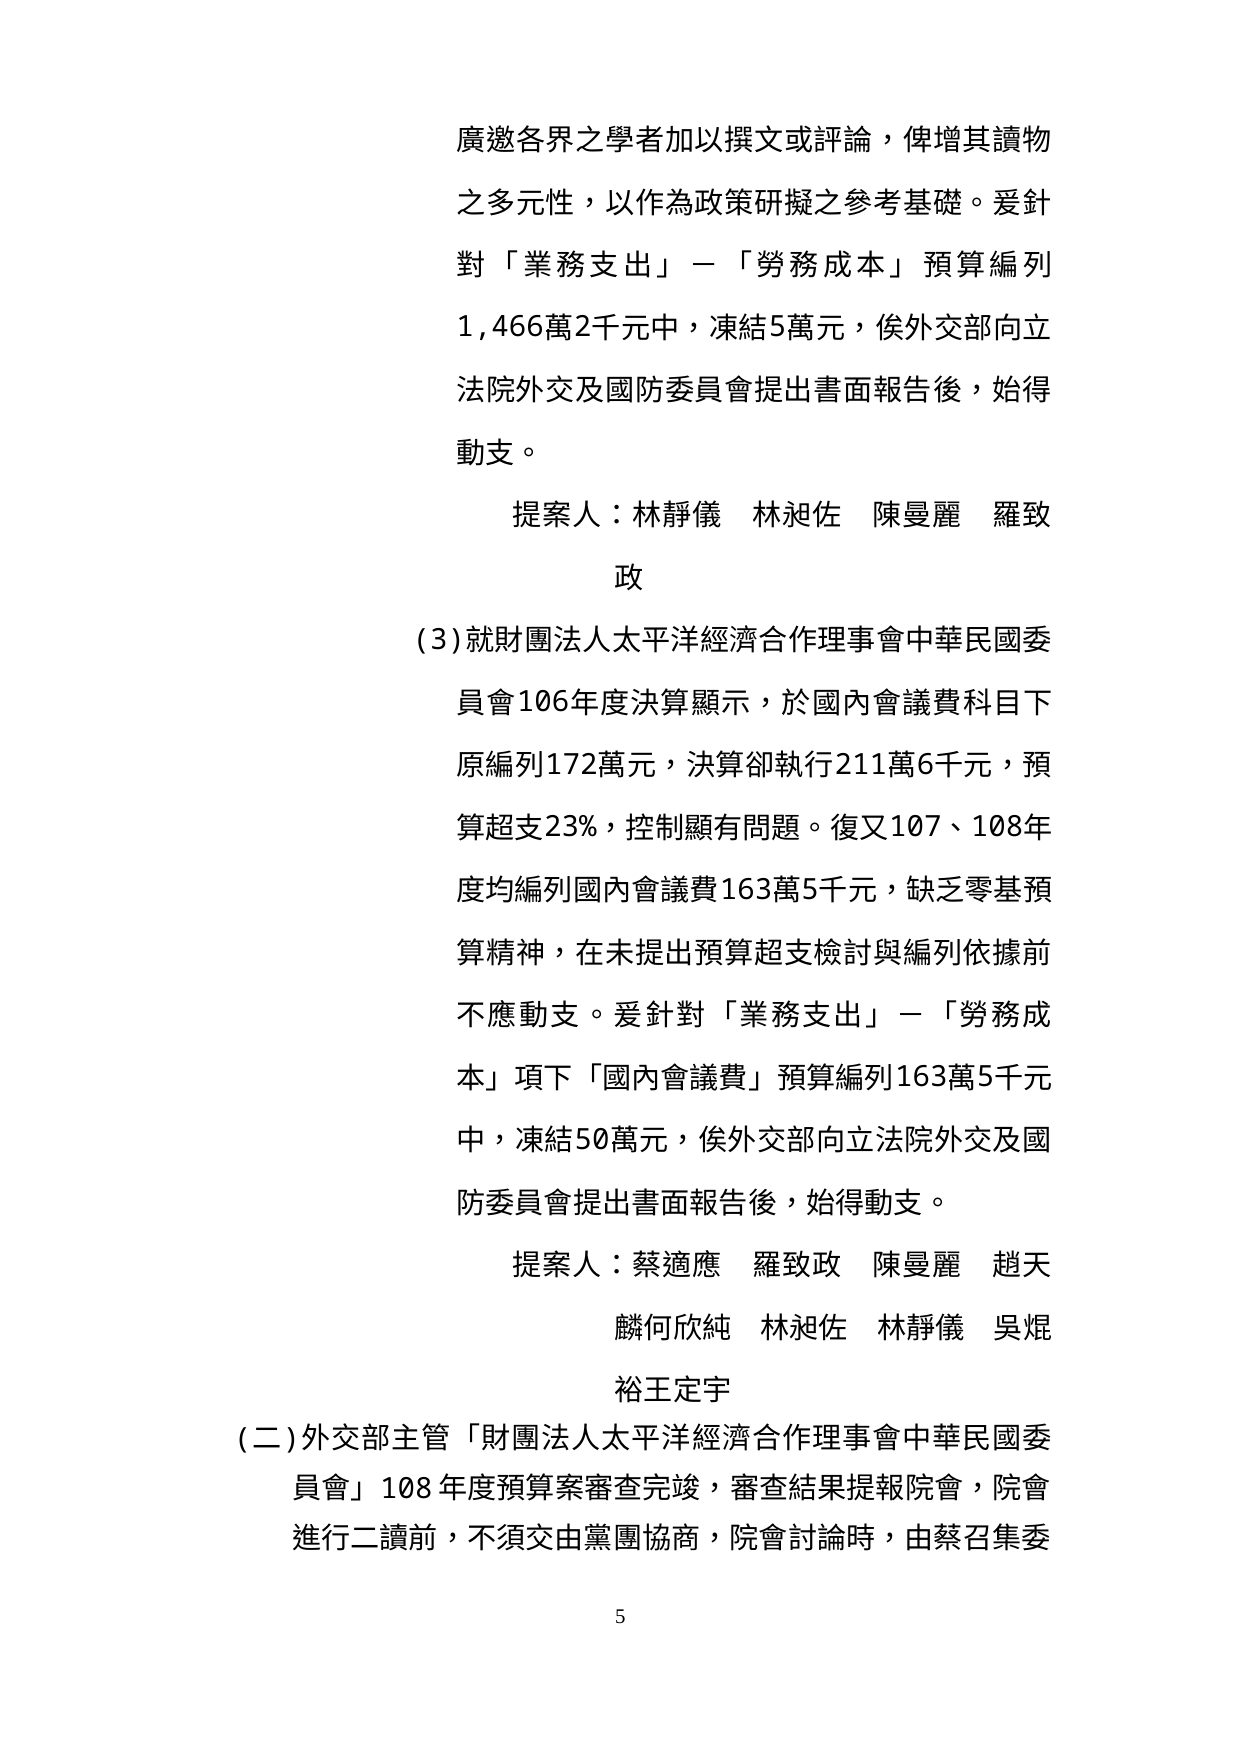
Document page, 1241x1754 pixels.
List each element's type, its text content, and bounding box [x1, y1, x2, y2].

text (2)查財團法人太平洋經濟合作理事會中華民國委員會於每年發行「太平洋區域年鑑」，該年鑑用以呈現APEC等相關會議建議文件，以及CPTPP及新南向政策等議題研析。然查2017至2018年太平洋區域年鑑之內容，23篇之文章確有14篇文章皆由「台灣經濟研究院」之研究員撰寫，而秘書長本身即為台灣經濟研究院景氣預測中心副主任，撰稿之來源過於集中，有失合理。本國無論政府所屬研究機構、捐助成立之財團法人或大專校院，皆有專責研究經濟相關領域之專家，例如中央研究院經濟研究所、中華經濟研究院等，而該年鑑作為亞太經濟體研究之重要讀物，應檢討現有邀稿之模式，並廣邀各界之學者加以撰文或評論，俾增其讀物之多元性，以作為政策研擬之參考基礎。爰針對「業務支出」－「勞務成本」預算編列1,466萬2千元中，凍結5萬元，俟外交部向立法院外交及國防委員會提出書面報告後，始得動支。 [412, 96, 1053, 471]
text 提案人：蔡適應 羅致政 陳曼麗 趙天麟何欣純 林昶佐 林靜儀 吳焜裕王定宇 [512, 1221, 1053, 1409]
text 提案人：林靜儀 林昶佐 陳曼麗 羅致政 [512, 471, 1053, 596]
text (二)外交部主管「財團法人太平洋經濟合作理事會中華民國委員會」108年度預算案審查完竣，審查結果提報院會，院會進行二讀前，不須交由黨團協商，院會討論時，由蔡召集委 [234, 1409, 1053, 1559]
text (3)就財團法人太平洋經濟合作理事會中華民國委員會106年度決算顯示，於國內會議費科目下原編列172萬元，決算卻執行211萬6千元，預算超支23%，控制顯有問題。復又107、108年度均編列國內會議費163萬5千元，缺乏零基預算精神，在未提出預算超支檢討與編列依據前，不應動支。爰針對「業務支出」－「勞務成本」項下「國內會議費」預算編列163萬5千元中，凍結50萬元，俟外交部向立法院外交及國防委員會提出書面報告後，始得動支。 [412, 596, 1053, 1221]
